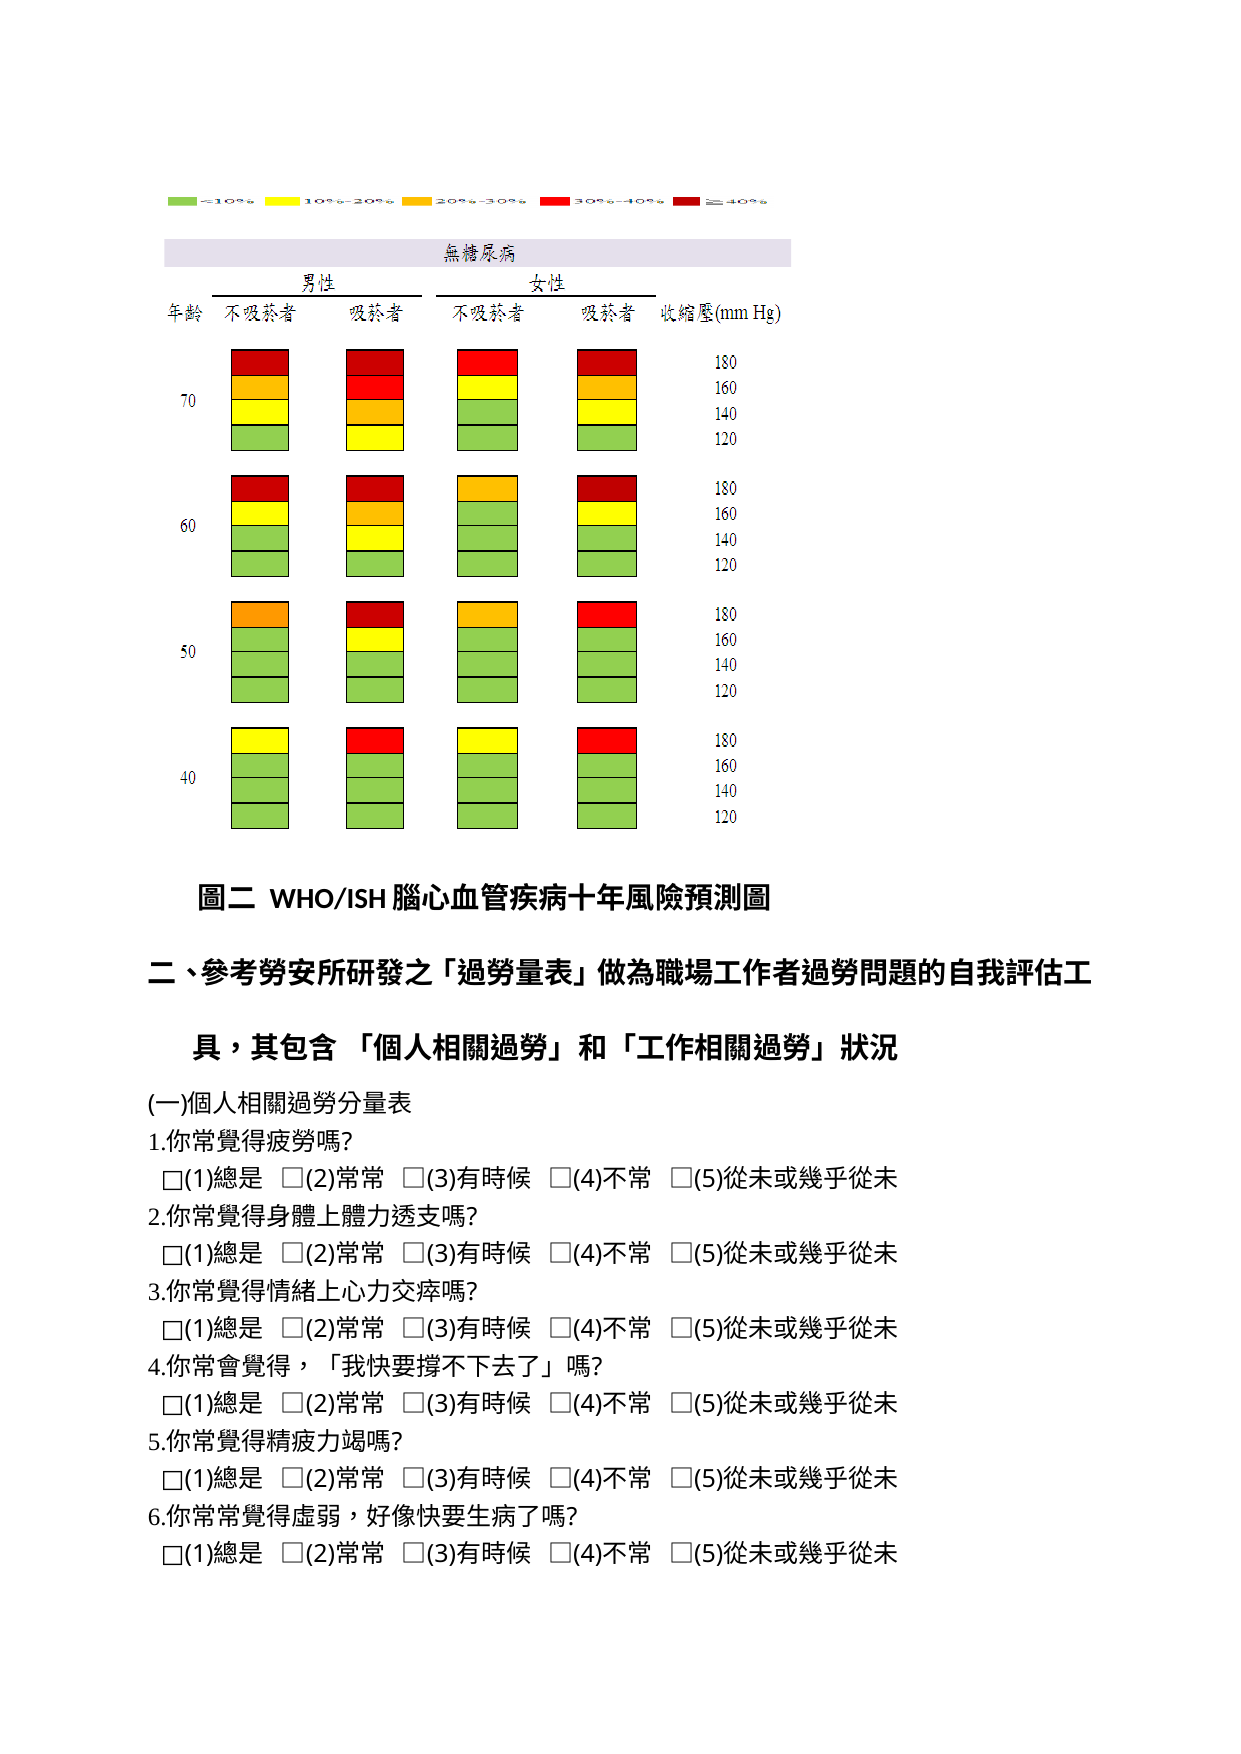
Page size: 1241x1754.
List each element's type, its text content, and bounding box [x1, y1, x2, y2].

text 二、參考勞安所研發之「過勞量表」做為職場工作者過勞問題的自我評估工具，其包含 「個人相關過勞」和「工作相關過勞」狀況 [148, 933, 1092, 1083]
text 2.你常覺得身體上體力透支嗎? [148, 1196, 1092, 1233]
text 1.你常覺得疲勞嗎? [148, 1121, 1092, 1158]
text (一)個人相關過勞分量表 [148, 1083, 1092, 1121]
picture [164, 196, 554, 203]
text 圖二 WHO/ISH腦心血管疾病十年風險預測圖 [148, 858, 1092, 933]
text 5.你常覺得精疲力竭嗎? [148, 1421, 1092, 1458]
text 6.你常常覺得虛弱，好像快要生病了嗎? [148, 1496, 1092, 1533]
text 3.你常覺得情緒上心力交瘁嗎? [148, 1271, 1092, 1308]
text □(1)總是 □(2)常常 □(3)有時候 □(4)不常 □(5)從未或幾乎從未 [148, 1383, 1092, 1421]
text □(1)總是 □(2)常常 □(3)有時候 □(4)不常 □(5)從未或幾乎從未 [148, 1308, 1092, 1346]
picture [164, 239, 792, 840]
text 4.你常會覺得，「我快要撐不下去了」嗎? [148, 1346, 1092, 1383]
text □(1)總是 □(2)常常 □(3)有時候 □(4)不常 □(5)從未或幾乎從未 [148, 1158, 1092, 1196]
text □(1)總是 □(2)常常 □(3)有時候 □(4)不常 □(5)從未或幾乎從未 [148, 1458, 1092, 1496]
text □(1)總是 □(2)常常 □(3)有時候 □(4)不常 □(5)從未或幾乎從未 [148, 1533, 1092, 1571]
text □(1)總是 □(2)常常 □(3)有時候 □(4)不常 □(5)從未或幾乎從未 [148, 1233, 1092, 1271]
